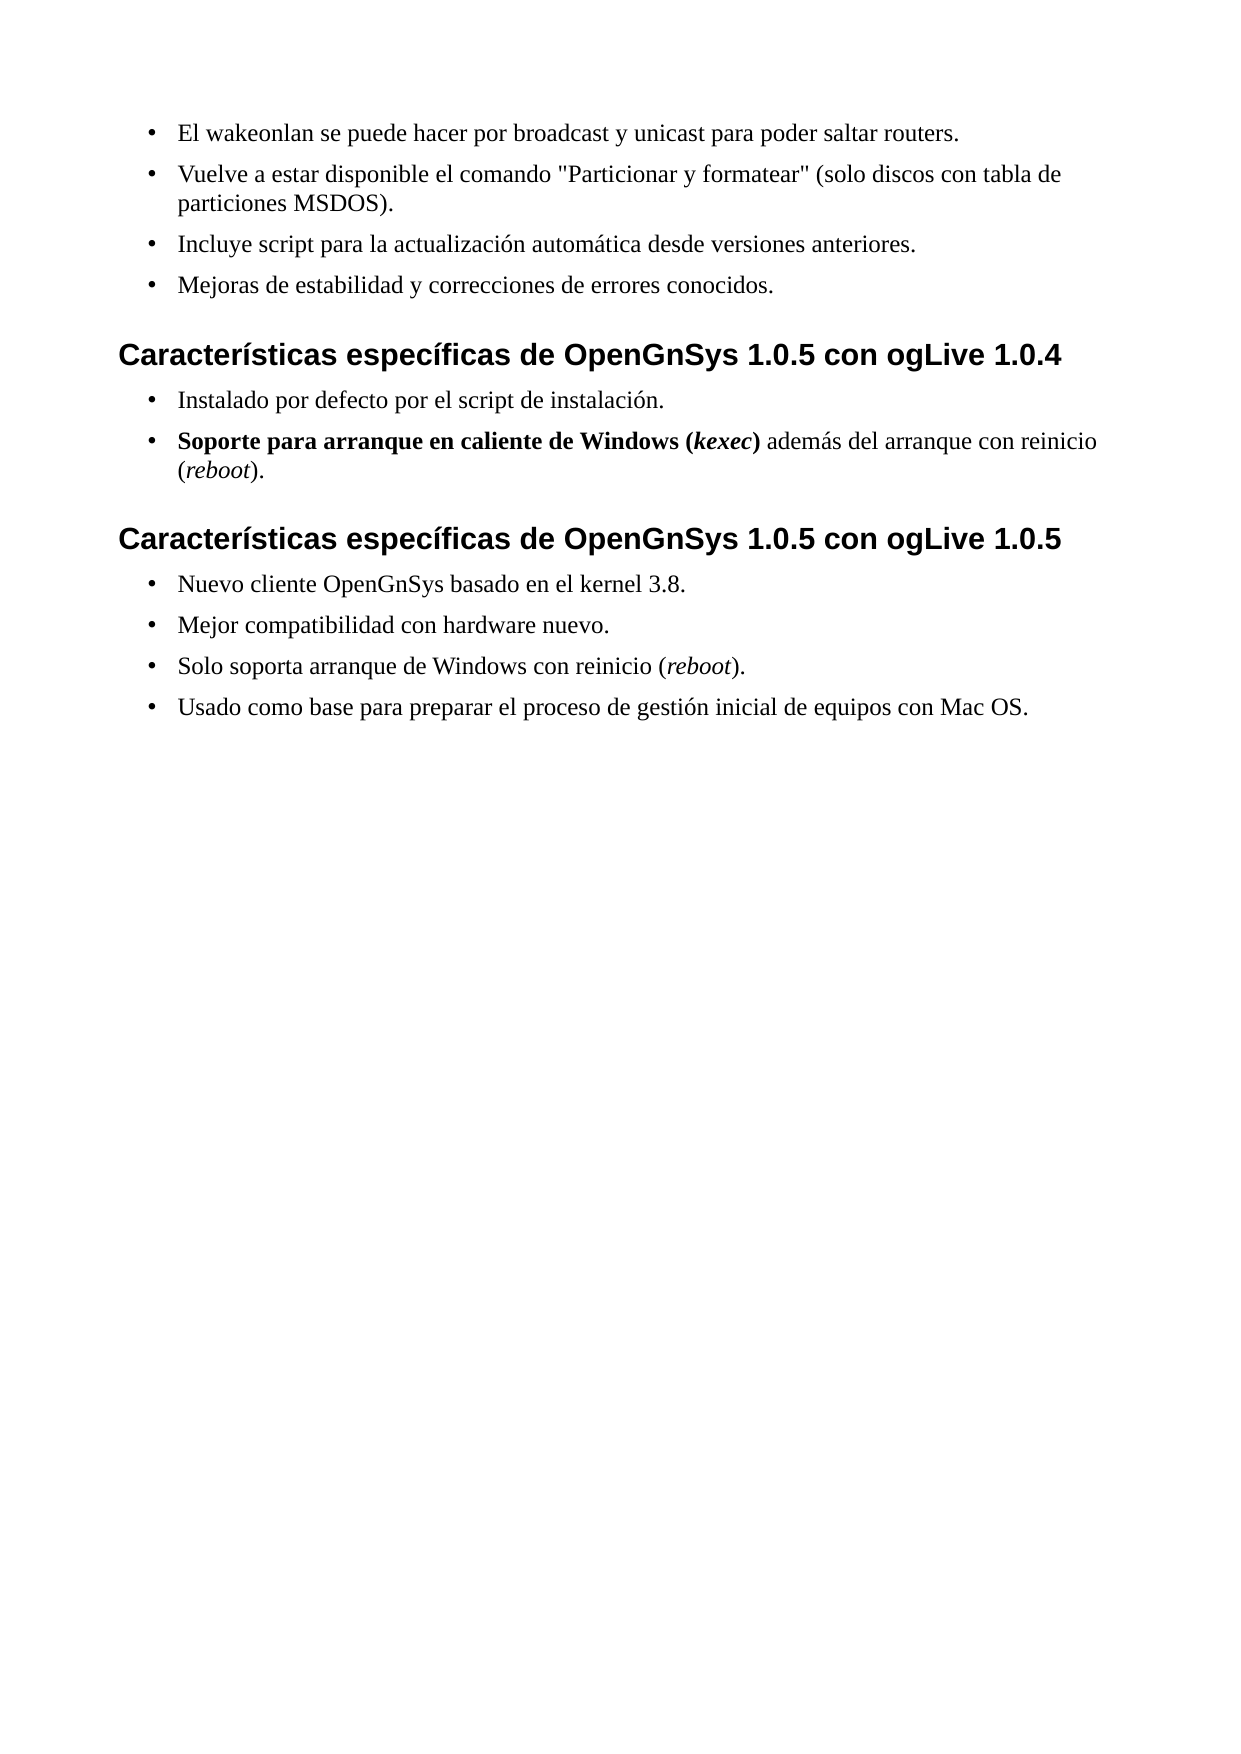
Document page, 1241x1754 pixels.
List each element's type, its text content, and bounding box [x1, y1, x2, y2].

subtitle Características específicas de OpenGnSys 1.0.5 con ogLive 1.0.5 [118, 521, 1122, 556]
list Soporte para arranque en caliente de Windows (kexec) además del arranque con reinicio (reboot). [148, 426, 1122, 483]
list Usado como base para preparar el proceso de gestión inicial de equipos con Mac OS. [148, 692, 1122, 721]
list El wakeonlan se puede hacer por broadcast y unicast para poder saltar routers. [148, 118, 1122, 147]
list Mejor compatibilidad con hardware nuevo. [148, 610, 1122, 639]
list Vuelve a estar disponible el comando "Particionar y formatear" (solo discos con tabla de particiones MSDOS). [148, 159, 1122, 217]
list Incluye script para la actualización automática desde versiones anteriores. [148, 229, 1122, 258]
list Instalado por defecto por el script de instalación. [148, 385, 1122, 413]
list Solo soporta arranque de Windows con reinicio (reboot). [148, 651, 1122, 680]
list Nuevo cliente OpenGnSys basado en el kernel 3.8. [148, 569, 1122, 597]
list Mejoras de estabilidad y correcciones de errores conocidos. [148, 271, 1122, 299]
subtitle Características específicas de OpenGnSys 1.0.5 con ogLive 1.0.4 [118, 337, 1122, 372]
